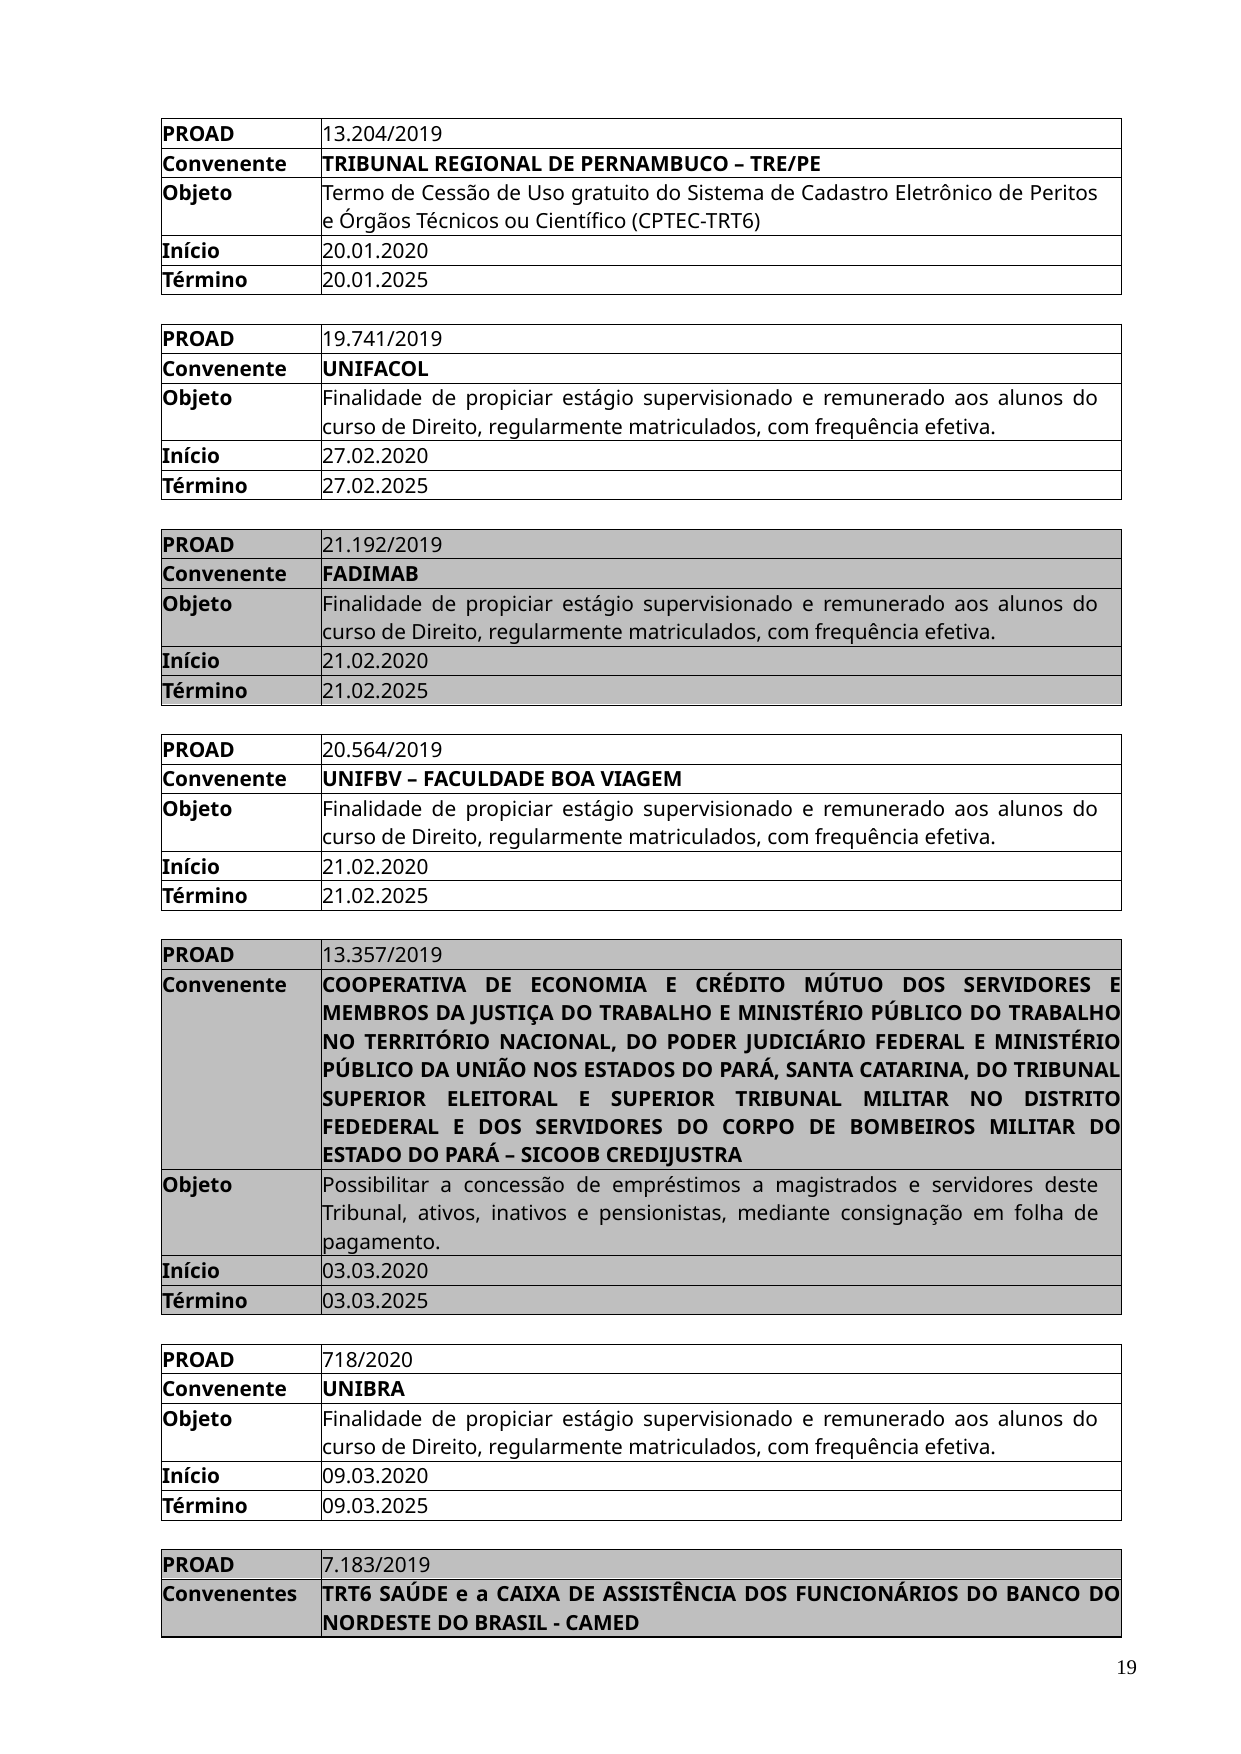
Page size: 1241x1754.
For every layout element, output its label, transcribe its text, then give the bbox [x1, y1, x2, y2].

table_header 13.357/2019 [322, 940, 1121, 969]
table_cell TRIBUNAL REGIONAL DE PERNAMBUCO – TRE/PE [322, 149, 1121, 177]
table_cell Objeto [162, 589, 321, 646]
table_cell Objeto [162, 794, 321, 851]
table_header PROAD [162, 735, 321, 763]
table_header 20.564/2019 [322, 735, 1121, 763]
table_cell Convenente [162, 559, 321, 588]
table_cell Início [162, 1256, 321, 1285]
table_cell Objeto [162, 1170, 321, 1255]
table_cell Objeto [162, 1404, 321, 1461]
table_cell Término [162, 676, 321, 704]
table_cell 09.03.2020 [322, 1462, 1121, 1490]
table_cell UNIBRA [322, 1374, 1121, 1403]
table_cell Convenente [162, 149, 321, 177]
table_cell Início [162, 441, 321, 470]
table_header PROAD [162, 940, 321, 969]
table_cell UNIFBV – FACULDADE BOA VIAGEM [322, 765, 1121, 793]
table_cell 20.01.2025 [322, 266, 1121, 294]
table_cell 27.02.2025 [322, 471, 1121, 499]
table_cell Finalidade de propiciar estágio supervisionado e remunerado aos alunos do curso de Direito, regularmente matriculados, com frequência efetiva. [322, 384, 1121, 440]
table_cell 20.01.2020 [322, 236, 1121, 264]
table_cell Objeto [162, 384, 321, 440]
table_cell Termo de Cessão de Uso gratuito do Sistema de Cadastro Eletrônico de Peritos e Órgãos Técnicos ou Científico (CPTEC-TRT6) [322, 178, 1121, 235]
table_cell Término [162, 471, 321, 499]
table_header 718/2020 [322, 1345, 1121, 1373]
table_header PROAD [162, 530, 321, 558]
table_cell TRT6 SAÚDE e a CAIXA DE ASSISTÊNCIA DOS FUNCIONÁRIOS DO BANCO DO NORDESTE DO BRASIL - CAMED [322, 1580, 1121, 1636]
table_cell 03.03.2025 [322, 1286, 1121, 1314]
table_header PROAD [162, 325, 321, 353]
table_cell Convenente [162, 1374, 321, 1403]
table_cell Início [162, 852, 321, 880]
table_cell 21.02.2020 [322, 852, 1121, 880]
table_cell Finalidade de propiciar estágio supervisionado e remunerado aos alunos do curso de Direito, regularmente matriculados, com frequência efetiva. [322, 794, 1121, 851]
table_cell 21.02.2025 [322, 676, 1121, 704]
table_cell Possibilitar a concessão de empréstimos a magistrados e servidores deste Tribunal, ativos, inativos e pensionistas, mediante consignação em folha de pagamento. [322, 1170, 1121, 1255]
table_header PROAD [162, 1345, 321, 1373]
table_cell Finalidade de propiciar estágio supervisionado e remunerado aos alunos do curso de Direito, regularmente matriculados, com frequência efetiva. [322, 1404, 1121, 1461]
table_header PROAD [162, 1550, 321, 1578]
table_cell FADIMAB [322, 559, 1121, 588]
table_cell Convenente [162, 765, 321, 793]
table_cell 09.03.2025 [322, 1491, 1121, 1519]
table_cell Convenente [162, 354, 321, 382]
table_cell Início [162, 647, 321, 675]
table_cell Convenentes [162, 1580, 321, 1636]
table_cell Convenente [162, 970, 321, 1169]
table_header 7.183/2019 [322, 1550, 1121, 1578]
table_header 13.204/2019 [322, 119, 1121, 148]
table_cell Término [162, 1491, 321, 1519]
table_cell COOPERATIVA DE ECONOMIA E CRÉDITO MÚTUO DOS SERVIDORES E MEMBROS DA JUSTIÇA DO TRABALHO E MINISTÉRIO PÚBLICO DO TRABALHO NO TERRITÓRIO NACIONAL, DO PODER JUDICIÁRIO FEDERAL E MINISTÉRIO PÚBLICO DA UNIÃO NOS ESTADOS DO PARÁ, SANTA CATARINA, DO TRIBUNAL SUPERIOR ELEITORAL E SUPERIOR TRIBUNAL MILITAR NO DISTRITO FEDEDERAL E DOS SERVIDORES DO CORPO DE BOMBEIROS MILITAR DO ESTADO DO PARÁ – SICOOB CREDIJUSTRA [322, 970, 1121, 1169]
table_cell 03.03.2020 [322, 1256, 1121, 1285]
table_cell Finalidade de propiciar estágio supervisionado e remunerado aos alunos do curso de Direito, regularmente matriculados, com frequência efetiva. [322, 589, 1121, 646]
table_cell Início [162, 236, 321, 264]
table_cell Término [162, 266, 321, 294]
table_cell 27.02.2020 [322, 441, 1121, 470]
table_cell Objeto [162, 178, 321, 235]
table_cell 21.02.2025 [322, 881, 1121, 910]
table_header 21.192/2019 [322, 530, 1121, 558]
table_cell UNIFACOL [322, 354, 1121, 382]
table_cell Término [162, 1286, 321, 1314]
table_cell Início [162, 1462, 321, 1490]
table_header PROAD [162, 119, 321, 148]
table_header 19.741/2019 [322, 325, 1121, 353]
table_cell 21.02.2020 [322, 647, 1121, 675]
table_cell Término [162, 881, 321, 910]
